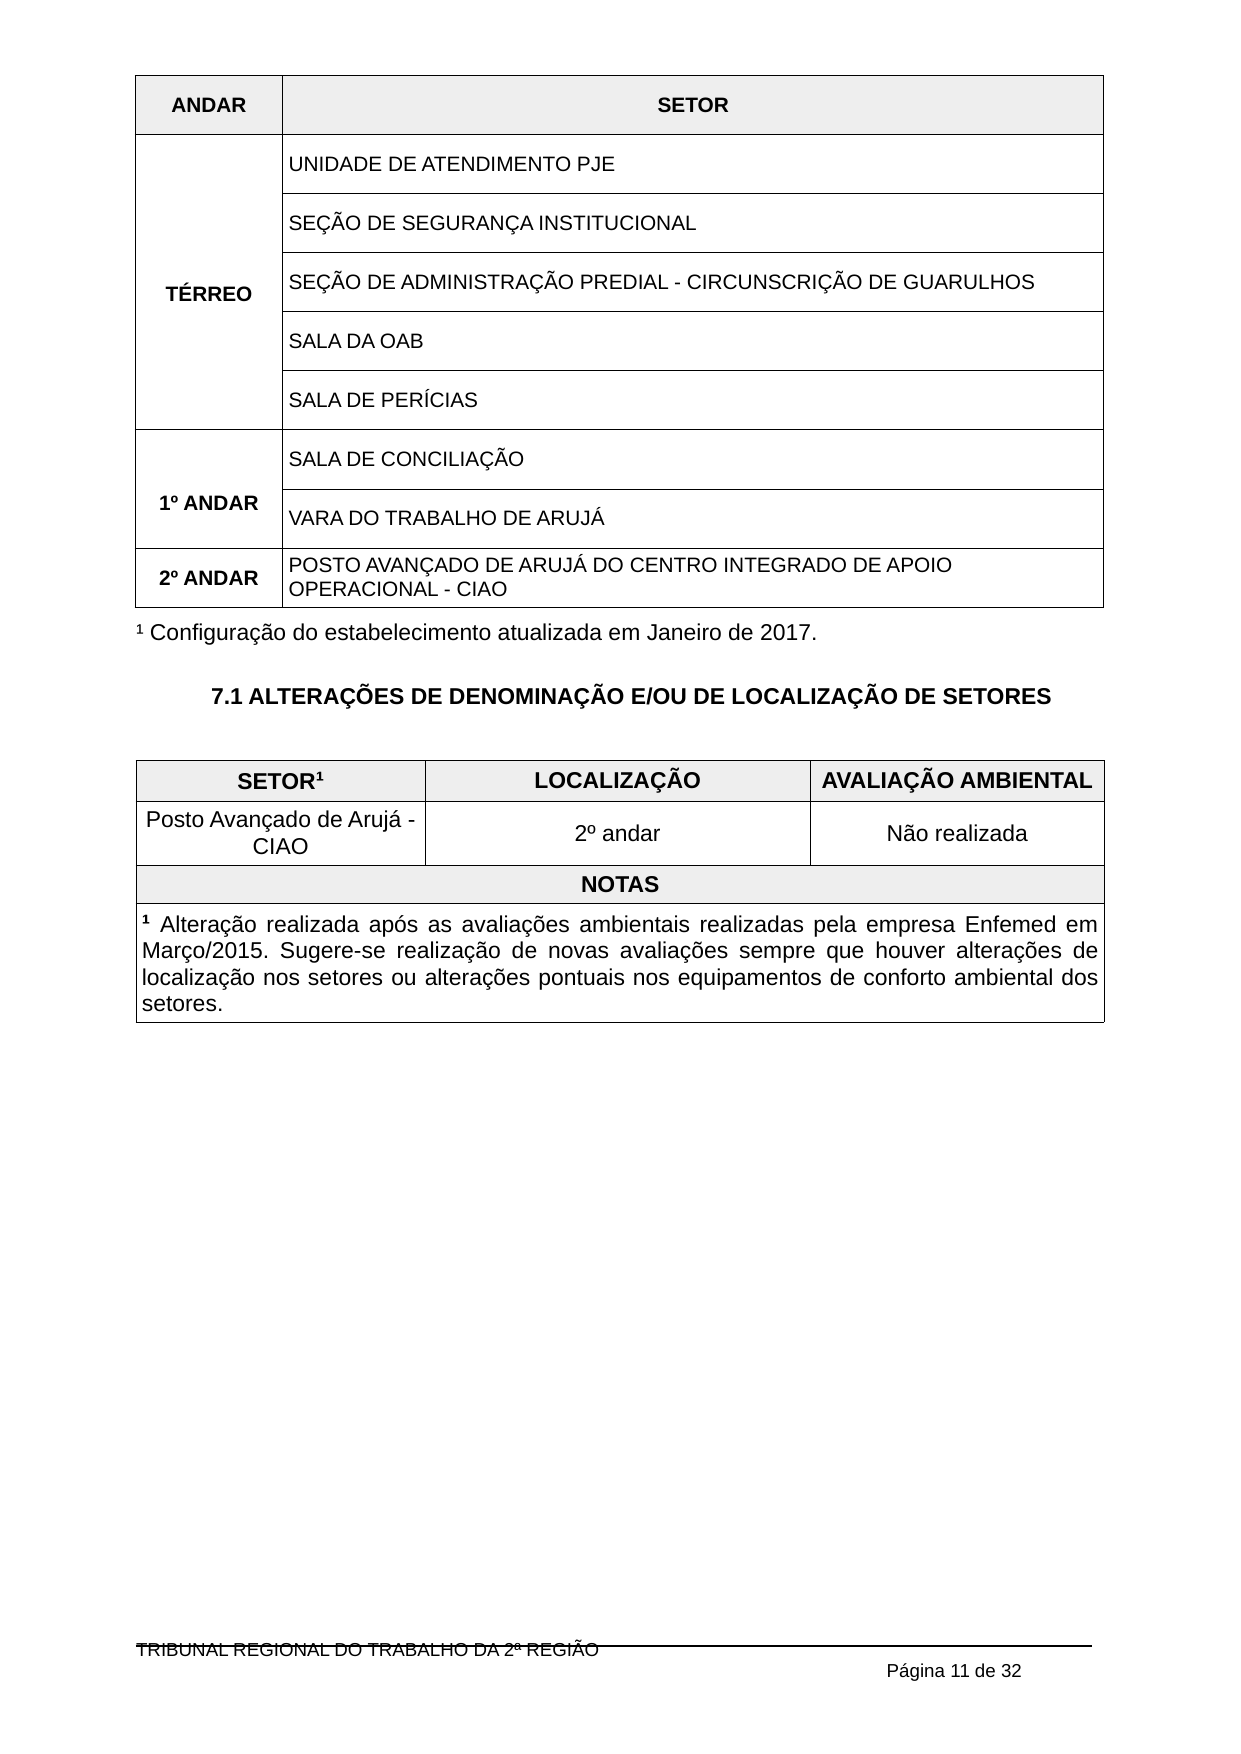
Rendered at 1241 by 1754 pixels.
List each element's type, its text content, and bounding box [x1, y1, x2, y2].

table_header SETOR¹ [137, 761, 425, 801]
table_cell SETOR [283, 76, 1103, 134]
table_cell ANDAR [136, 76, 282, 134]
table_cell 2º andar [426, 802, 810, 865]
table_header AVALIAÇÃO AMBIENTAL [811, 761, 1104, 801]
text 7.1 ALTERAÇÕES DE DENOMINAÇÃO E/OU DE LOCALIZAÇÃO DE SETORES [136, 683, 1104, 710]
table_cell TÉRREO [136, 135, 282, 429]
table_cell POSTO AVANÇADO DE ARUJÁ DO CENTRO INTEGRADO DE APOIO OPERACIONAL - CIAO [283, 549, 1103, 607]
table_cell SALA DA OAB [283, 312, 1103, 370]
table_cell SEÇÃO DE ADMINISTRAÇÃO PREDIAL - CIRCUNSCRIÇÃO DE GUARULHOS [283, 253, 1103, 311]
table_cell ¹ Alteração realizada após as avaliações ambientais realizadas pela empresa Enfemed em Março/2015. Sugere-se realização de novas avaliações sempre que houver alterações de localização nos setores ou alterações pontuais nos equipamentos de conforto ambiental dos setores. [137, 904, 1104, 1022]
table_cell Posto Avançado de Arujá - CIAO [137, 802, 425, 865]
table_cell SALA DE PERÍCIAS [283, 371, 1103, 429]
table_cell UNIDADE DE ATENDIMENTO PJE [283, 135, 1103, 193]
table_header LOCALIZAÇÃO [426, 761, 810, 801]
table_cell VARA DO TRABALHO DE ARUJÁ [283, 490, 1103, 547]
table_cell SALA DE CONCILIAÇÃO [283, 430, 1103, 488]
table_cell Não realizada [811, 802, 1104, 865]
text ¹ Configuração do estabelecimento atualizada em Janeiro de 2017. [136, 619, 1104, 645]
table_cell 2º ANDAR [136, 549, 282, 607]
table_cell NOTAS [137, 866, 1104, 903]
table_cell SEÇÃO DE SEGURANÇA INSTITUCIONAL [283, 194, 1103, 252]
table_cell 1º ANDAR [136, 430, 282, 547]
